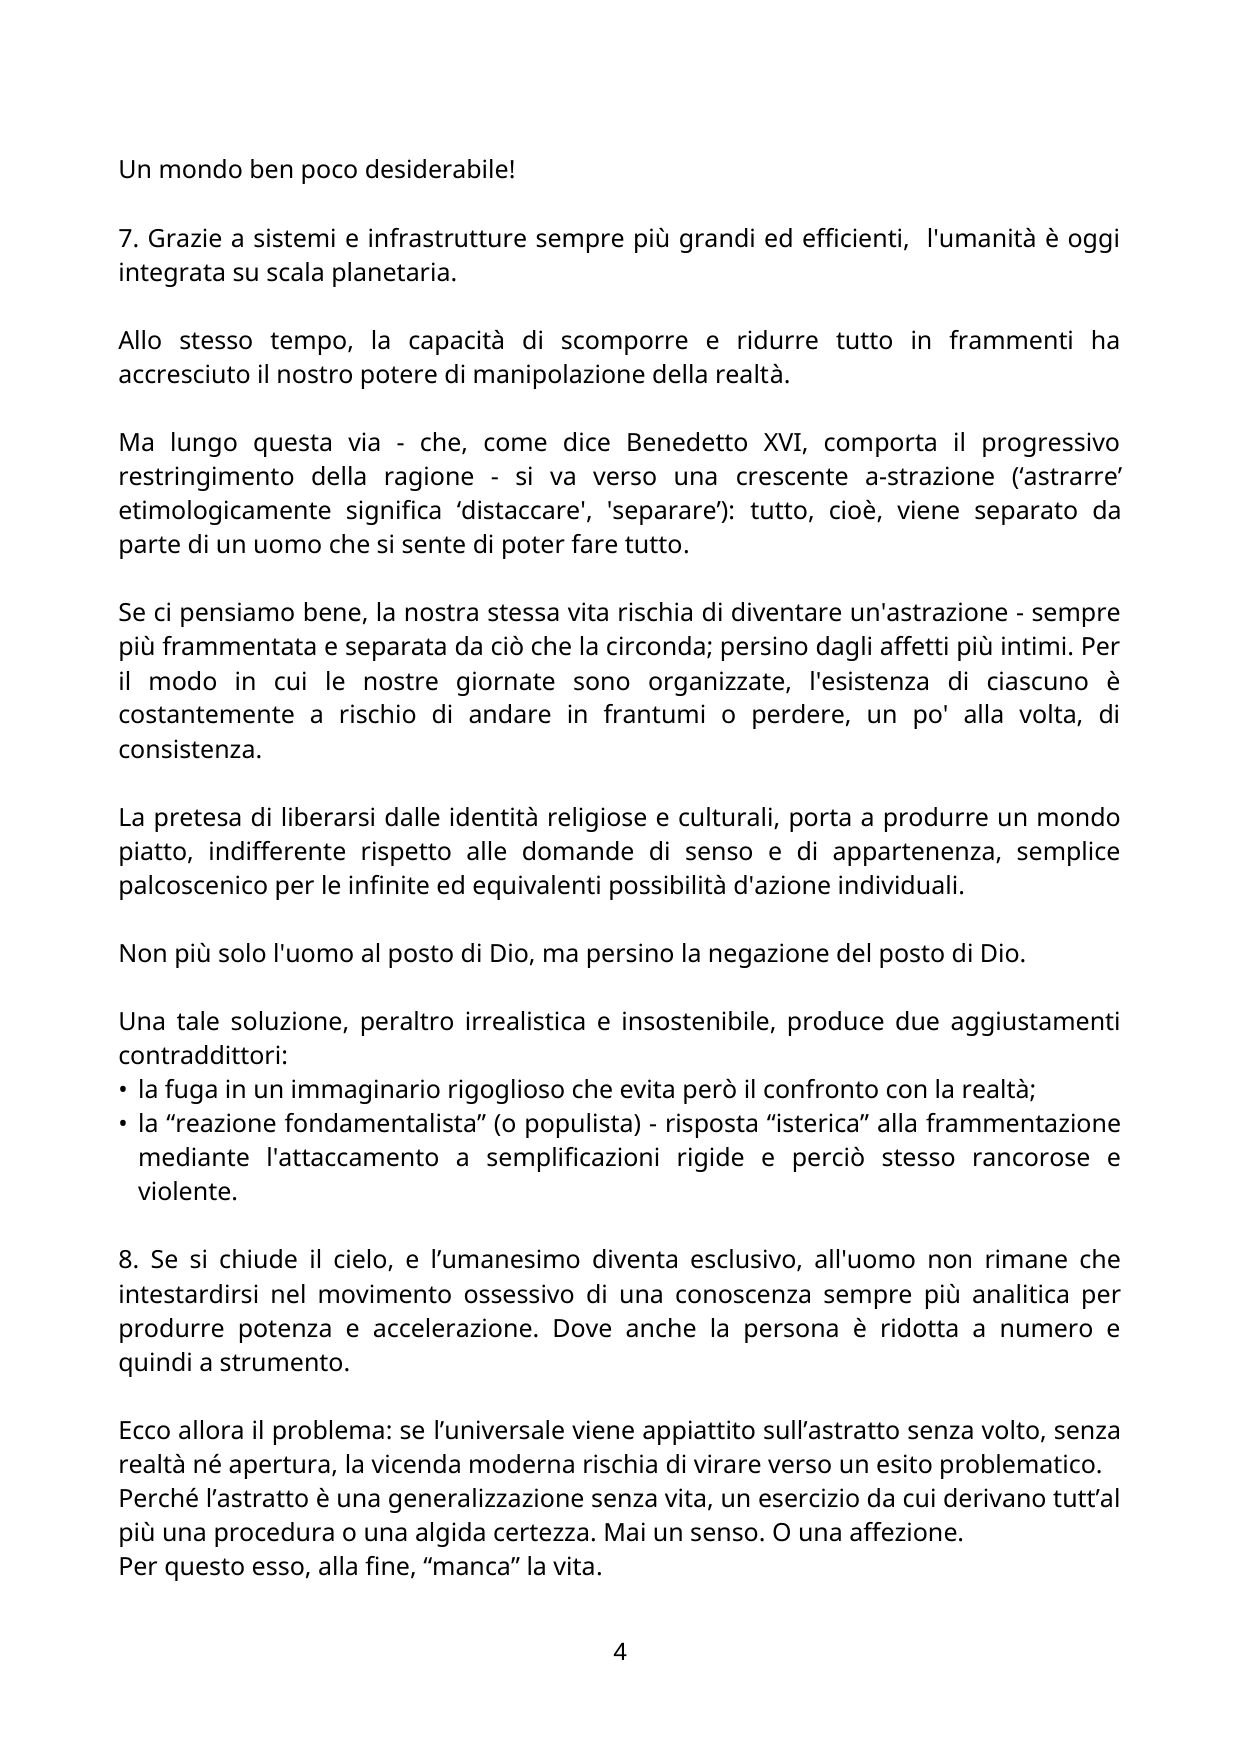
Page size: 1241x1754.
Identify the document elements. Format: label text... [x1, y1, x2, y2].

text Non più solo l'uomo al posto di Dio, ma persino la negazione del posto di Dio. [118, 936, 1122, 970]
text Allo stesso tempo, la capacità di scomporre e ridurre tutto in frammenti ha accresciuto il nostro potere di manipolazione della realtà. [118, 322, 1122, 391]
text Perché l’astratto è una generalizzazione senza vita, un esercizio da cui derivano tutt’al più una procedura o una algida certezza. Mai un senso. O una affezione. [118, 1481, 1122, 1549]
text 7. Grazie a sistemi e infrastrutture sempre più grandi ed efficienti, l'umanità è oggi integrata su scala planetaria. [118, 220, 1122, 288]
text Per questo esso, alla fine, “manca” la vita. [118, 1549, 1122, 1583]
text 8. Se si chiude il cielo, e l’umanesimo diventa esclusivo, all'uomo non rimane che intestardirsi nel movimento ossessivo di una conoscenza sempre più analitica per produrre potenza e accelerazione. Dove anche la persona è ridotta a numero e quindi a strumento. [118, 1242, 1122, 1378]
text Ecco allora il problema: se l’universale viene appiattito sull’astratto senza volto, senza realtà né apertura, la vicenda moderna rischia di virare verso un esito problematico. [118, 1412, 1122, 1481]
text Un mondo ben poco desiderabile! [118, 152, 1122, 186]
text La pretesa di liberarsi dalle identità religiose e culturali, porta a produrre un mondo piatto, indifferente rispetto alle domande di senso e di appartenenza, semplice palcoscenico per le infinite ed equivalenti possibilità d'azione individuali. [118, 799, 1122, 902]
text Se ci pensiamo bene, la nostra stessa vita rischia di diventare un'astrazione - sempre più frammentata e separata da ciò che la circonda; persino dagli affetti più intimi. Per il modo in cui le nostre giornate sono organizzate, l'esistenza di ciascuno è costantemente a rischio di andare in frantumi o perdere, un po' alla volta, di consistenza. [118, 595, 1122, 765]
text Una tale soluzione, peraltro irrealistica e insostenibile, produce due aggiustamenti contraddittori: [118, 1004, 1122, 1072]
text Ma lungo questa via - che, come dice Benedetto XVI, comporta il progressivo restringimento della ragione - si va verso una crescente a-strazione (‘astrarre’ etimologicamente significa ‘distaccare', 'separare’): tutto, cioè, viene separato da parte di un uomo che si sente di poter fare tutto. [118, 425, 1122, 561]
list la “reazione fondamentalista” (o populista) - risposta “isterica” alla frammentazione mediante l'attaccamento a semplificazioni rigide e perciò stesso rancorose e violente. [118, 1106, 1122, 1208]
list la fuga in un immaginario rigoglioso che evita però il confronto con la realtà; [118, 1072, 1122, 1106]
